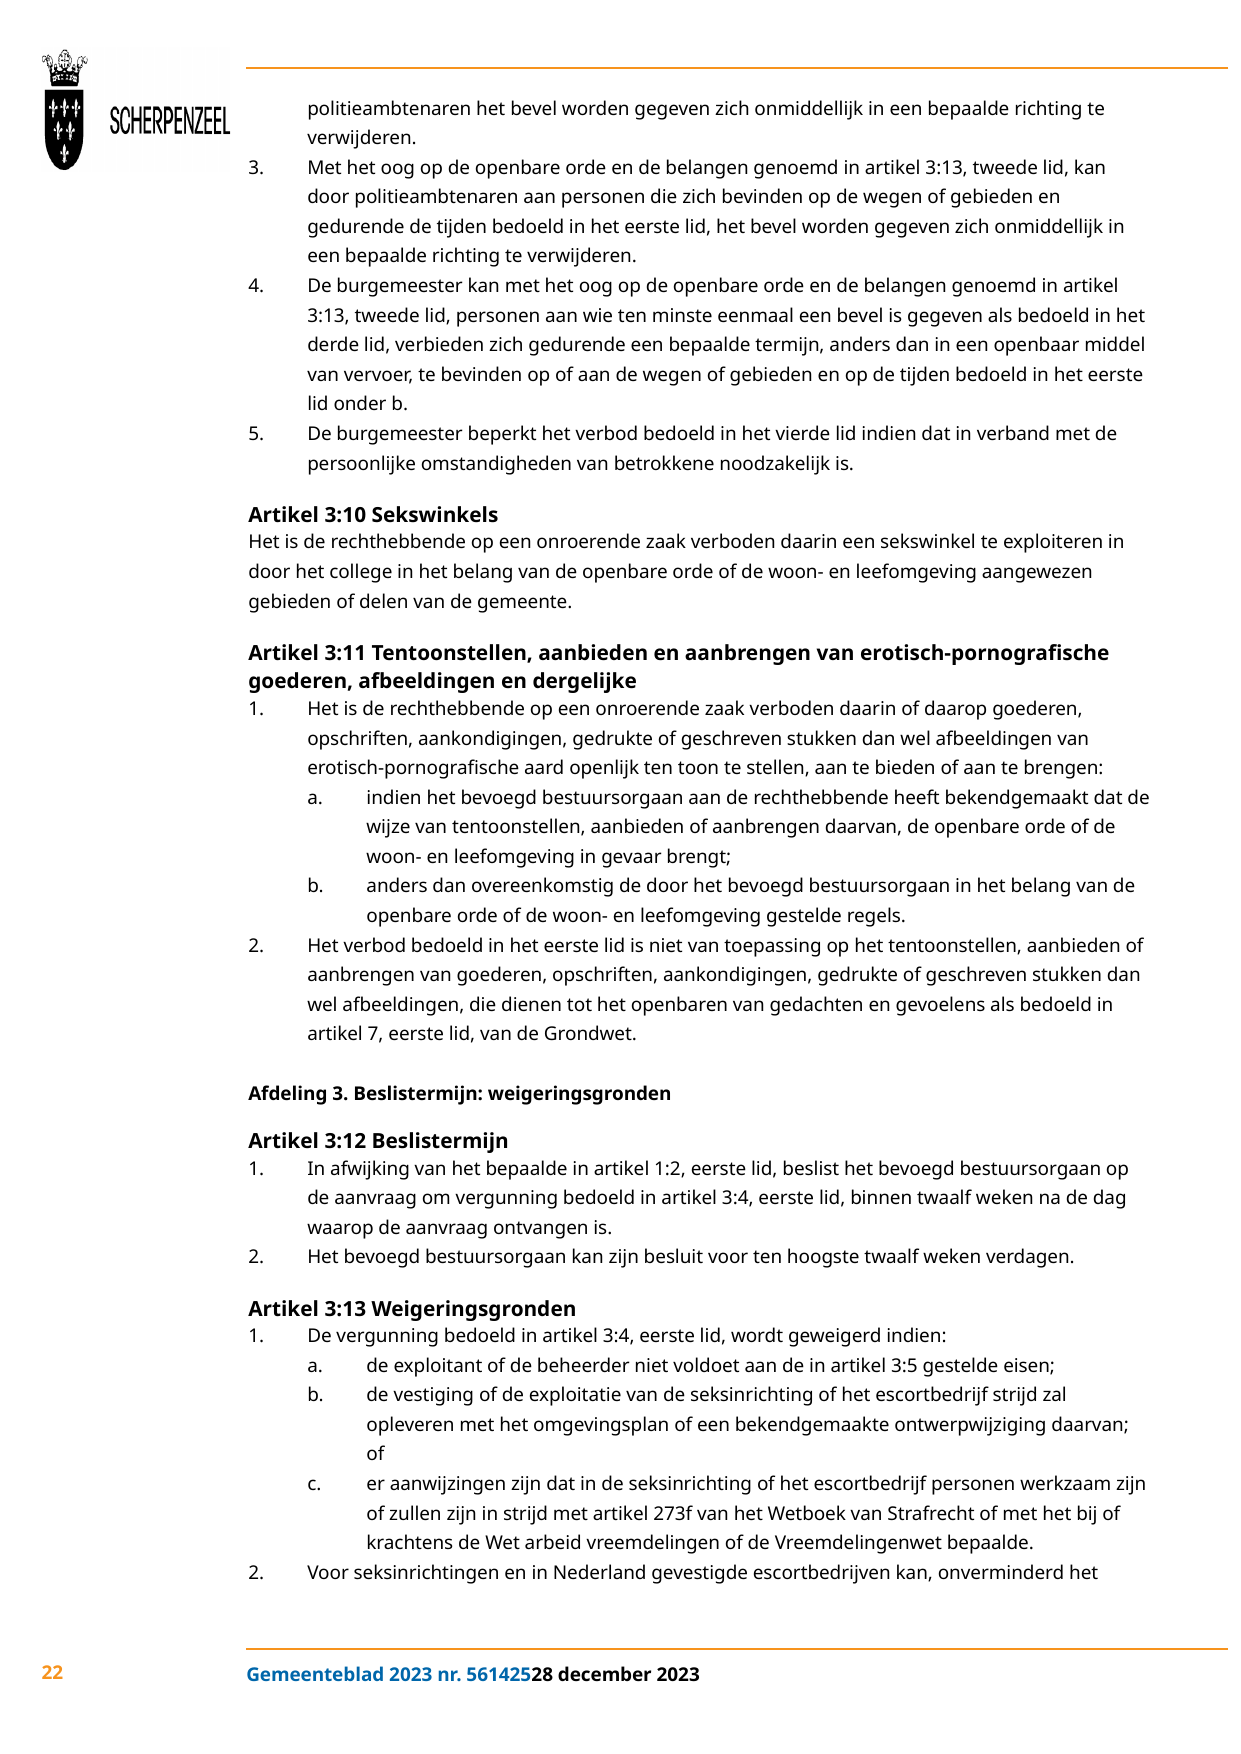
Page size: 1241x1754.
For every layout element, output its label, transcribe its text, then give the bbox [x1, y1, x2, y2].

picture [41, 47, 231, 172]
list er aanwijzingen zijn dat in de seksinrichting of het escortbedrijf personen werkzaam zijn of zullen zijn in strijd met artikel 273f van het Wetboek van Strafrecht of met het bij of krachtens de Wet arbeid vreemdelingen of de Vreemdelingenwet bepaalde. [307, 1470, 1152, 1555]
list De burgemeester kan met het oog op de openbare orde en de belangen genoemd in artikel 3:13, tweede lid, personen aan wie ten minste eenmaal een bevel is gegeven als bedoeld in het derde lid, verbieden zich gedurende een bepaalde termijn, anders dan in een openbaar middel van vervoer, te bevinden op of aan de wegen of gebieden en op de tijden bedoeld in het eerste lid onder b. [248, 272, 1152, 416]
list In afwijking van het bepaalde in artikel 1:2, eerste lid, beslist het bevoegd bestuursorgaan op de aanvraag om vergunning bedoeld in artikel 3:4, eerste lid, binnen twaalf weken na de dag waarop de aanvraag ontvangen is. [248, 1155, 1152, 1239]
list Voor seksinrichtingen en in Nederland gevestigde escortbedrijven kan, onverminderd het [248, 1559, 1152, 1585]
list Het is de rechthebbende op een onroerende zaak verboden daarin of daarop goederen, opschriften, aankondigingen, gedrukte of geschreven stukken dan wel afbeeldingen van erotisch-pornografische aard openlijk ten toon te stellen, aan te bieden of aan te brengen: [248, 695, 1152, 780]
list de exploitant of de beheerder niet voldoet aan de in artikel 3:5 gestelde eisen; [307, 1352, 1152, 1378]
list de vestiging of de exploitatie van de seksinrichting of het escortbedrijf strijd zal opleveren met het omgevingsplan of een bekendgemaakte ontwerpwijziging daarvan; of [307, 1381, 1152, 1466]
list Het bevoegd bestuursorgaan kan zijn besluit voor ten hoogste twaalf weken verdagen. [248, 1243, 1152, 1269]
text Artikel 3:13 Weigeringsgronden [248, 1294, 1152, 1322]
text Het is de rechthebbende op een onroerende zaak verboden daarin een sekswinkel te exploiteren in door het college in het belang van de openbare orde of de woon- en leefomgeving aangewezen gebieden of delen van de gemeente. [248, 529, 1152, 613]
text Artikel 3:12 Beslistermijn [248, 1126, 1152, 1155]
list De vergunning bedoeld in artikel 3:4, eerste lid, wordt geweigerd indien: [248, 1322, 1152, 1348]
text Artikel 3:10 Sekswinkels [248, 500, 1152, 529]
list Het verbod bedoeld in het eerste lid is niet van toepassing op het tentoonstellen, aanbieden of aanbrengen van goederen, opschriften, aankondigingen, gedrukte of geschreven stukken dan wel afbeeldingen, die dienen tot het openbaren van gedachten en gevoelens als bedoeld in artikel 7, eerste lid, van de Grondwet. [248, 932, 1152, 1046]
text Afdeling 3. Beslistermijn: weigeringsgronden [248, 1080, 1152, 1105]
list anders dan overeenkomstig de door het bevoegd bestuursorgaan in het belang van de openbare orde of de woon- en leefomgeving gestelde regels. [307, 873, 1152, 928]
list politieambtenaren het bevel worden gegeven zich onmiddellijk in een bepaalde richting te verwijderen. [248, 95, 1152, 150]
text Artikel 3:11 Tentoonstellen, aanbieden en aanbrengen van erotisch-pornografische goederen, afbeeldingen en dergelijke [248, 638, 1152, 695]
list indien het bevoegd bestuursorgaan aan de rechthebbende heeft bekendgemaakt dat de wijze van tentoonstellen, aanbieden of aanbrengen daarvan, de openbare orde of de woon- en leefomgeving in gevaar brengt; [307, 784, 1152, 869]
list De burgemeester beperkt het verbod bedoeld in het vierde lid indien dat in verband met de persoonlijke omstandigheden van betrokkene noodzakelijk is. [248, 420, 1152, 476]
list Met het oog op de openbare orde en de belangen genoemd in artikel 3:13, tweede lid, kan door politieambtenaren aan personen die zich bevinden op de wegen of gebieden en gedurende de tijden bedoeld in het eerste lid, het bevel worden gegeven zich onmiddellijk in een bepaalde richting te verwijderen. [248, 154, 1152, 268]
